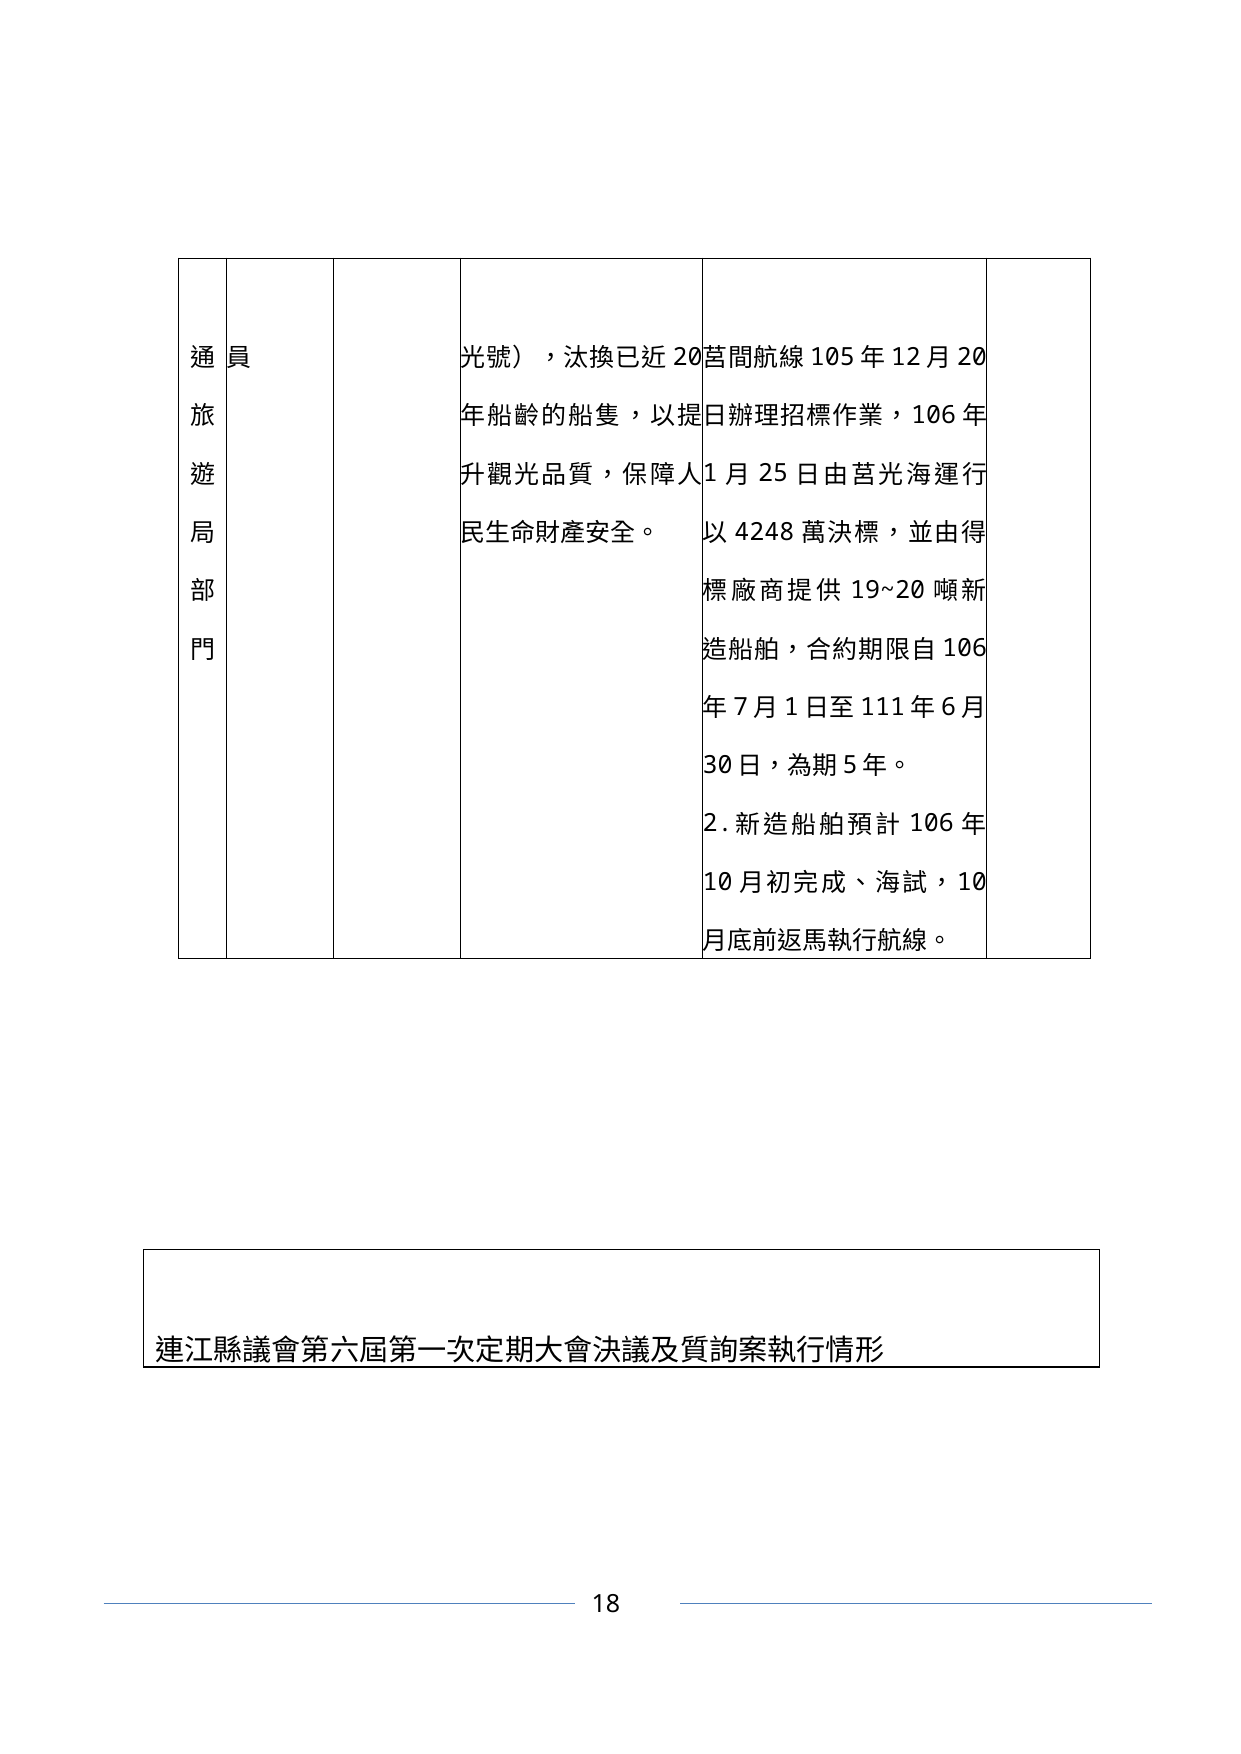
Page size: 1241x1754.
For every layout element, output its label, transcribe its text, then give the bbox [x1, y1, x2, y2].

table_cell 通 旅 遊 局 部 門 [179, 259, 226, 958]
table_cell 陳貽斌議員 [227, 259, 333, 958]
table_cell 林明揚議員 [334, 259, 460, 958]
table_header 連江縣議會第六屆第一次定期大會決議及質詢案執行情形 [144, 1250, 1099, 1366]
table_cell 建請縣府建造（新莒光號），汰換已近20年船齡的船隻，以提升觀光品質，保障人民生命財產安全。 [461, 259, 702, 958]
table_cell 1.租用船舶營運西莒與東莒間航線105年12月20日辦理招標作業，106年1月25日由莒光海運行以4248萬決標，並由得標廠商提供19~20噸新造船舶，合約期限自106年7月1日至111年6月30日，為期5年。 2.新造船舶預計106年10月初完成、海試，10月底前返馬執行航線。 [703, 259, 986, 958]
table_cell 繼續列管 [987, 259, 1090, 958]
